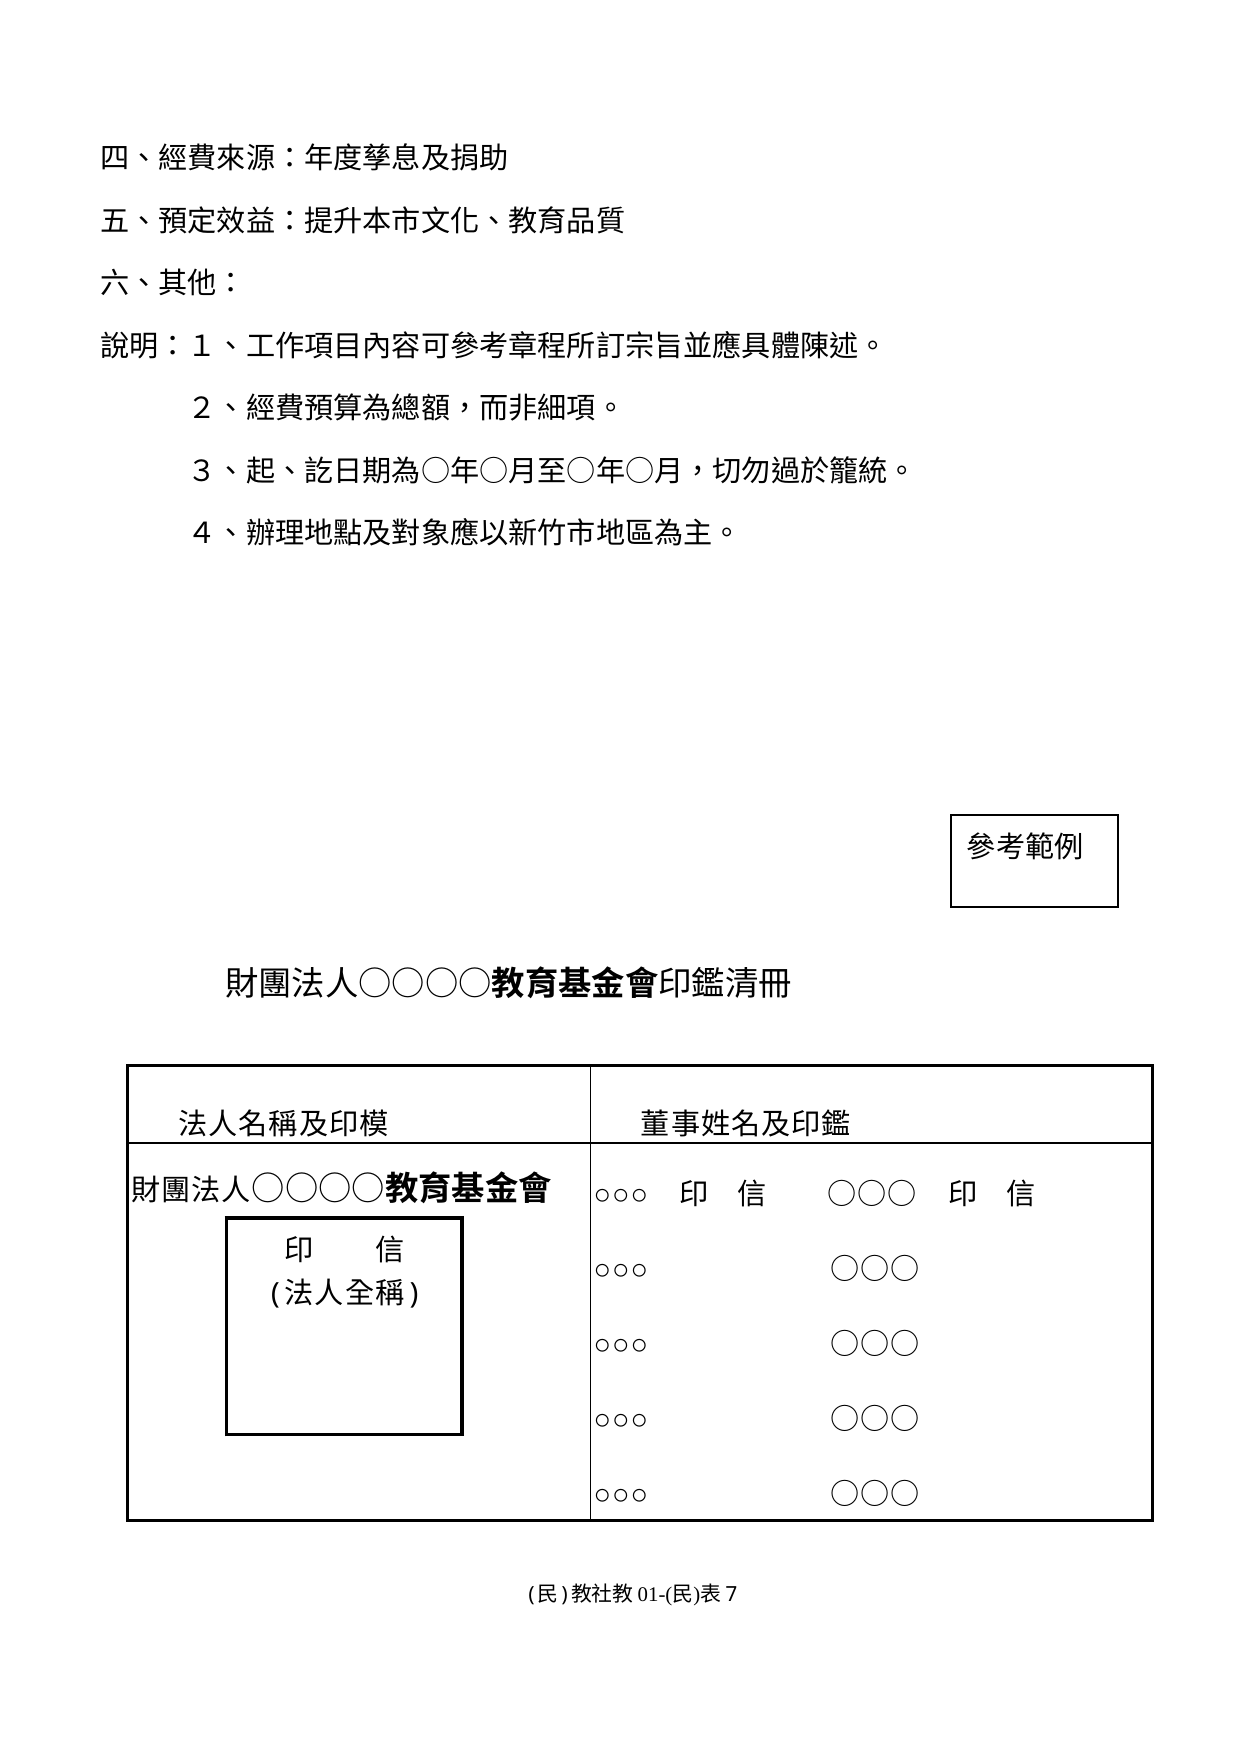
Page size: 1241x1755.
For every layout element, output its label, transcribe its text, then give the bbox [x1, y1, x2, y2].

text [952, 816, 1117, 906]
text ４、辦理地點及對象應以新竹市地區為主。 [100, 489, 1162, 552]
text 六、其他： [100, 239, 1162, 302]
table_cell ○○○ 印 信 ○○○ 印 信 ○○○ ○○○ ○○○ ○○○ ○○○ ○○○ ○○○ ○○○ [591, 1144, 1151, 1519]
text 說明：１、工作項目內容可參考章程所訂宗旨並應具體陳述。 [100, 302, 1162, 364]
table_header 法人名稱及印模 [129, 1067, 590, 1142]
table_cell 財團法人○○○○教育基金會 [129, 1144, 590, 1519]
text 參考範例 [967, 823, 1102, 865]
text 五、預定效益：提升本市文化、教育品質 [100, 177, 1162, 239]
text 四、經費來源：年度孳息及捐助 [100, 114, 1162, 177]
table_header 董事姓名及印鑑 [591, 1067, 1151, 1142]
text ３、起、訖日期為○年○月至○年○月，切勿過於籠統。 [100, 427, 1162, 489]
text ２、經費預算為總額，而非細項。 [100, 364, 1162, 427]
text 財團法人○○○○教育基金會印鑑清冊 [100, 939, 1162, 1002]
